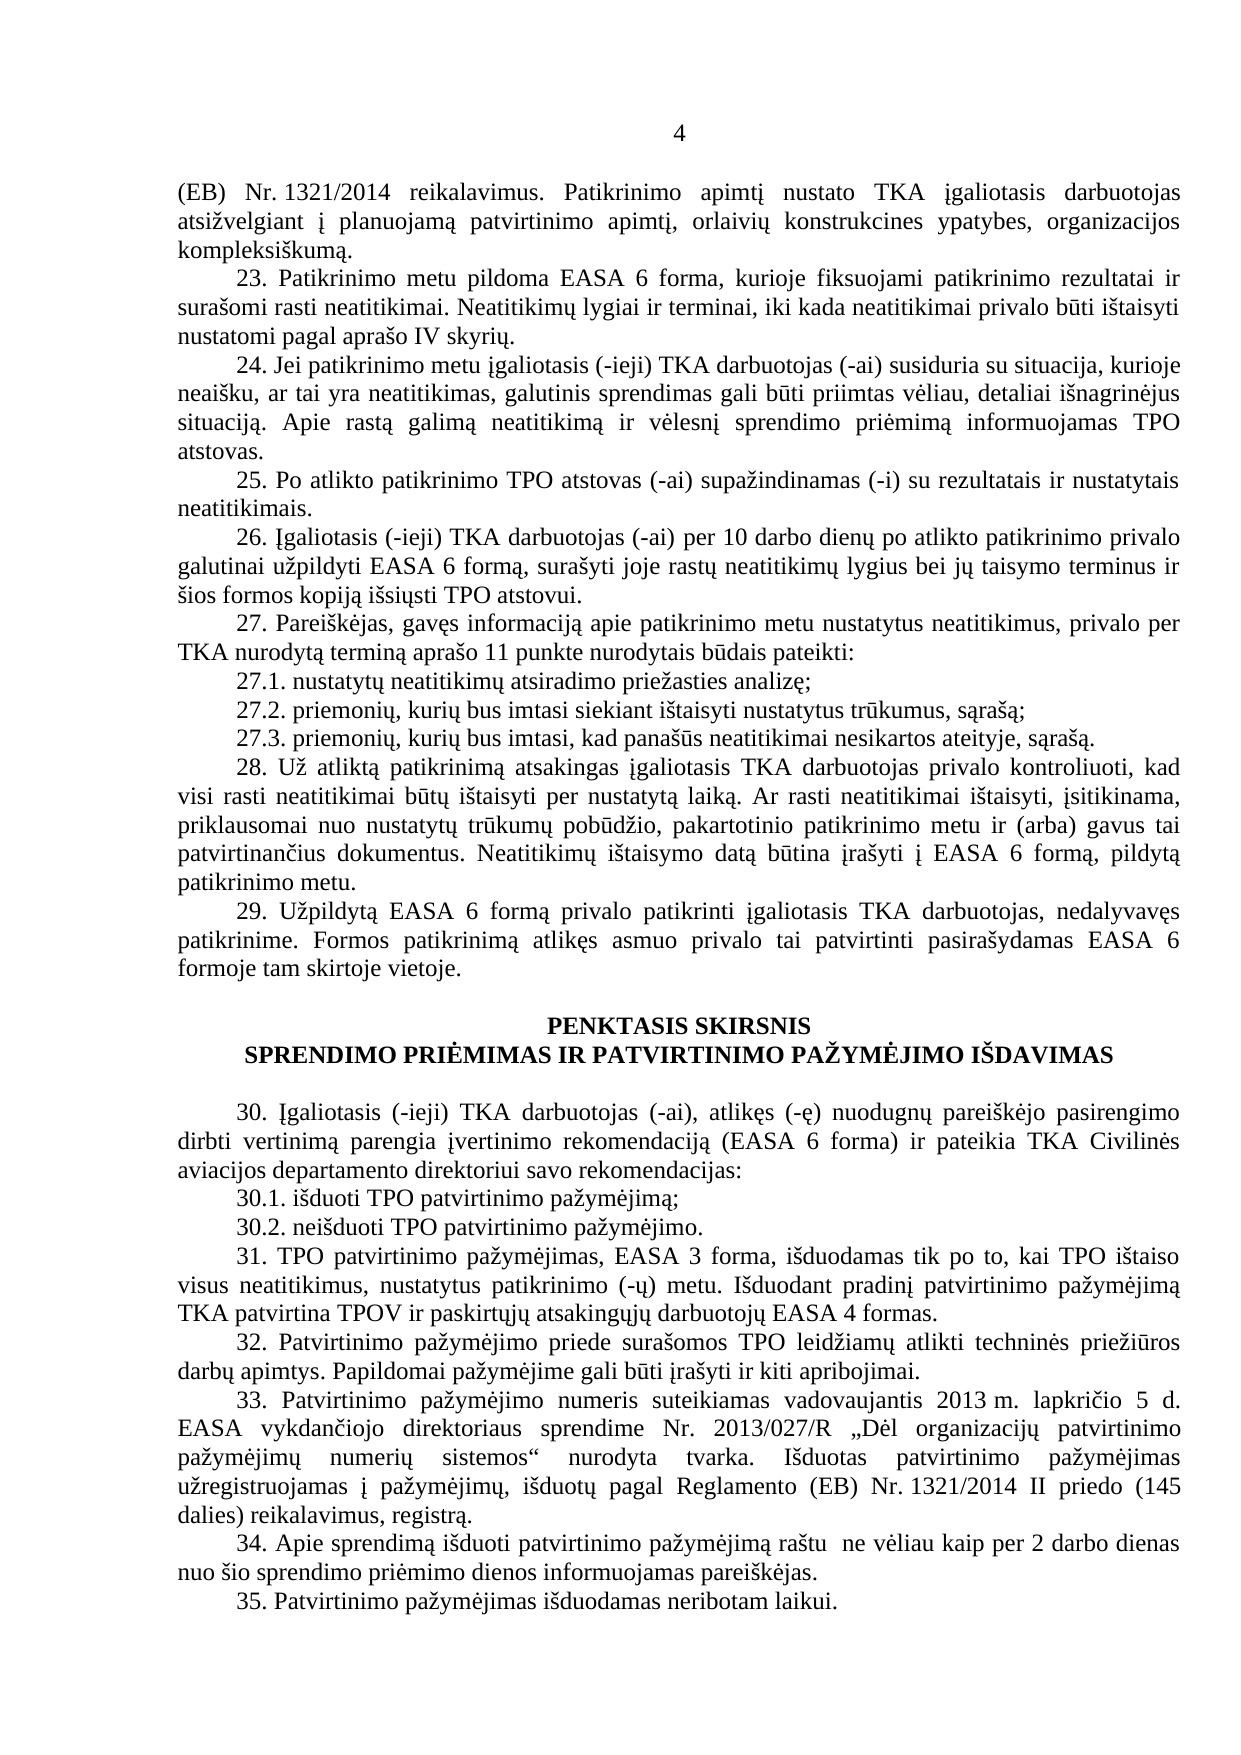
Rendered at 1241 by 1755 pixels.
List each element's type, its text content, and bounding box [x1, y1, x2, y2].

text 30.1. išduoti TPO patvirtinimo pažymėjimą; [177, 1183, 1181, 1212]
text 31. TPO patvirtinimo pažymėjimas, EASA 3 forma, išduodamas tik po to, kai TPO ištaiso visus neatitikimus, nustatytus patikrinimo (-ų) metu. Išduodant pradinį patvirtinimo pažymėjimą TKA patvirtina TPOV ir paskirtųjų atsakingųjų darbuotojų EASA 4 formas. [177, 1241, 1181, 1327]
text 35. Patvirtinimo pažymėjimas išduodamas neribotam laikui. [177, 1586, 1181, 1615]
text 25. Po atlikto patikrinimo TPO atstovas (-ai) supažindinamas (-i) su rezultatais ir nustatytais neatitikimais. [177, 465, 1181, 522]
text 26. Įgaliotasis (-ieji) TKA darbuotojas (-ai) per 10 darbo dienų po atlikto patikrinimo privalo galutinai užpildyti EASA 6 formą, surašyti joje rastų neatitikimų lygius bei jų taisymo terminus ir šios formos kopiją išsiųsti TPO atstovui. [177, 522, 1181, 608]
text 27. Pareiškėjas, gavęs informaciją apie patikrinimo metu nustatytus neatitikimus, privalo per TKA nurodytą terminą aprašo 11 punkte nurodytais būdais pateikti: [177, 608, 1181, 666]
text PENKTASIS SKIRSNIS [177, 1011, 1181, 1040]
text 27.1. nustatytų neatitikimų atsiradimo priežasties analizę; [177, 666, 1181, 695]
text 34. Apie sprendimą išduoti patvirtinimo pažymėjimą raštu ne vėliau kaip per 2 darbo dienas nuo šio sprendimo priėmimo dienos informuojamas pareiškėjas. [177, 1528, 1181, 1586]
text SPRENDIMO PRIĖMIMAS IR PATVIRTINIMO PAŽYMĖJIMO IŠDAVIMAS [177, 1040, 1181, 1068]
text 23. Patikrinimo metu pildoma EASA 6 forma, kurioje fiksuojami patikrinimo rezultatai ir surašomi rasti neatitikimai. Neatitikimų lygiai ir terminai, iki kada neatitikimai privalo būti ištaisyti nustatomi pagal aprašo IV skyrių. [177, 263, 1181, 350]
text 32. Patvirtinimo pažymėjimo priede surašomos TPO leidžiamų atlikti techninės priežiūros darbų apimtys. Papildomai pažymėjime gali būti įrašyti ir kiti apribojimai. [177, 1327, 1181, 1385]
text 33. Patvirtinimo pažymėjimo numeris suteikiamas vadovaujantis 2013 m. lapkričio 5 d. EASA vykdančiojo direktoriaus sprendime Nr. 2013/027/R „Dėl organizacijų patvirtinimo pažymėjimų numerių sistemos“ nurodyta tvarka. Išduotas patvirtinimo pažymėjimas užregistruojamas į pažymėjimų, išduotų pagal Reglamento (EB) Nr. 1321/2014 II priedo (145 dalies) reikalavimus, registrą. [177, 1385, 1181, 1528]
text 27.2. priemonių, kurių bus imtasi siekiant ištaisyti nustatytus trūkumus, sąrašą; [177, 695, 1181, 723]
text 30. Įgaliotasis (-ieji) TKA darbuotojas (-ai), atlikęs (-ę) nuodugnų pareiškėjo pasirengimo dirbti vertinimą parengia įvertinimo rekomendaciją (EASA 6 forma) ir pateikia TKA Civilinės aviacijos departamento direktoriui savo rekomendacijas: [177, 1097, 1181, 1183]
text (EB) Nr. 1321/2014 reikalavimus. Patikrinimo apimtį nustato TKA įgaliotasis darbuotojas atsižvelgiant į planuojamą patvirtinimo apimtį, orlaivių konstrukcines ypatybes, organizacijos kompleksiškumą. [177, 177, 1181, 263]
text 24. Jei patikrinimo metu įgaliotasis (-ieji) TKA darbuotojas (-ai) susiduria su situacija, kurioje neaišku, ar tai yra neatitikimas, galutinis sprendimas gali būti priimtas vėliau, detaliai išnagrinėjus situaciją. Apie rastą galimą neatitikimą ir vėlesnį sprendimo priėmimą informuojamas TPO atstovas. [177, 350, 1181, 465]
text 30.2. neišduoti TPO patvirtinimo pažymėjimo. [177, 1212, 1181, 1241]
text 29. Užpildytą EASA 6 formą privalo patikrinti įgaliotasis TKA darbuotojas, nedalyvavęs patikrinime. Formos patikrinimą atlikęs asmuo privalo tai patvirtinti pasirašydamas EASA 6 formoje tam skirtoje vietoje. [177, 896, 1181, 982]
text 27.3. priemonių, kurių bus imtasi, kad panašūs neatitikimai nesikartos ateityje, sąrašą. [177, 723, 1181, 752]
text 28. Už atliktą patikrinimą atsakingas įgaliotasis TKA darbuotojas privalo kontroliuoti, kad visi rasti neatitikimai būtų ištaisyti per nustatytą laiką. Ar rasti neatitikimai ištaisyti, įsitikinama, priklausomai nuo nustatytų trūkumų pobūdžio, pakartotinio patikrinimo metu ir (arba) gavus tai patvirtinančius dokumentus. Neatitikimų ištaisymo datą būtina įrašyti į EASA 6 formą, pildytą patikrinimo metu. [177, 752, 1181, 896]
